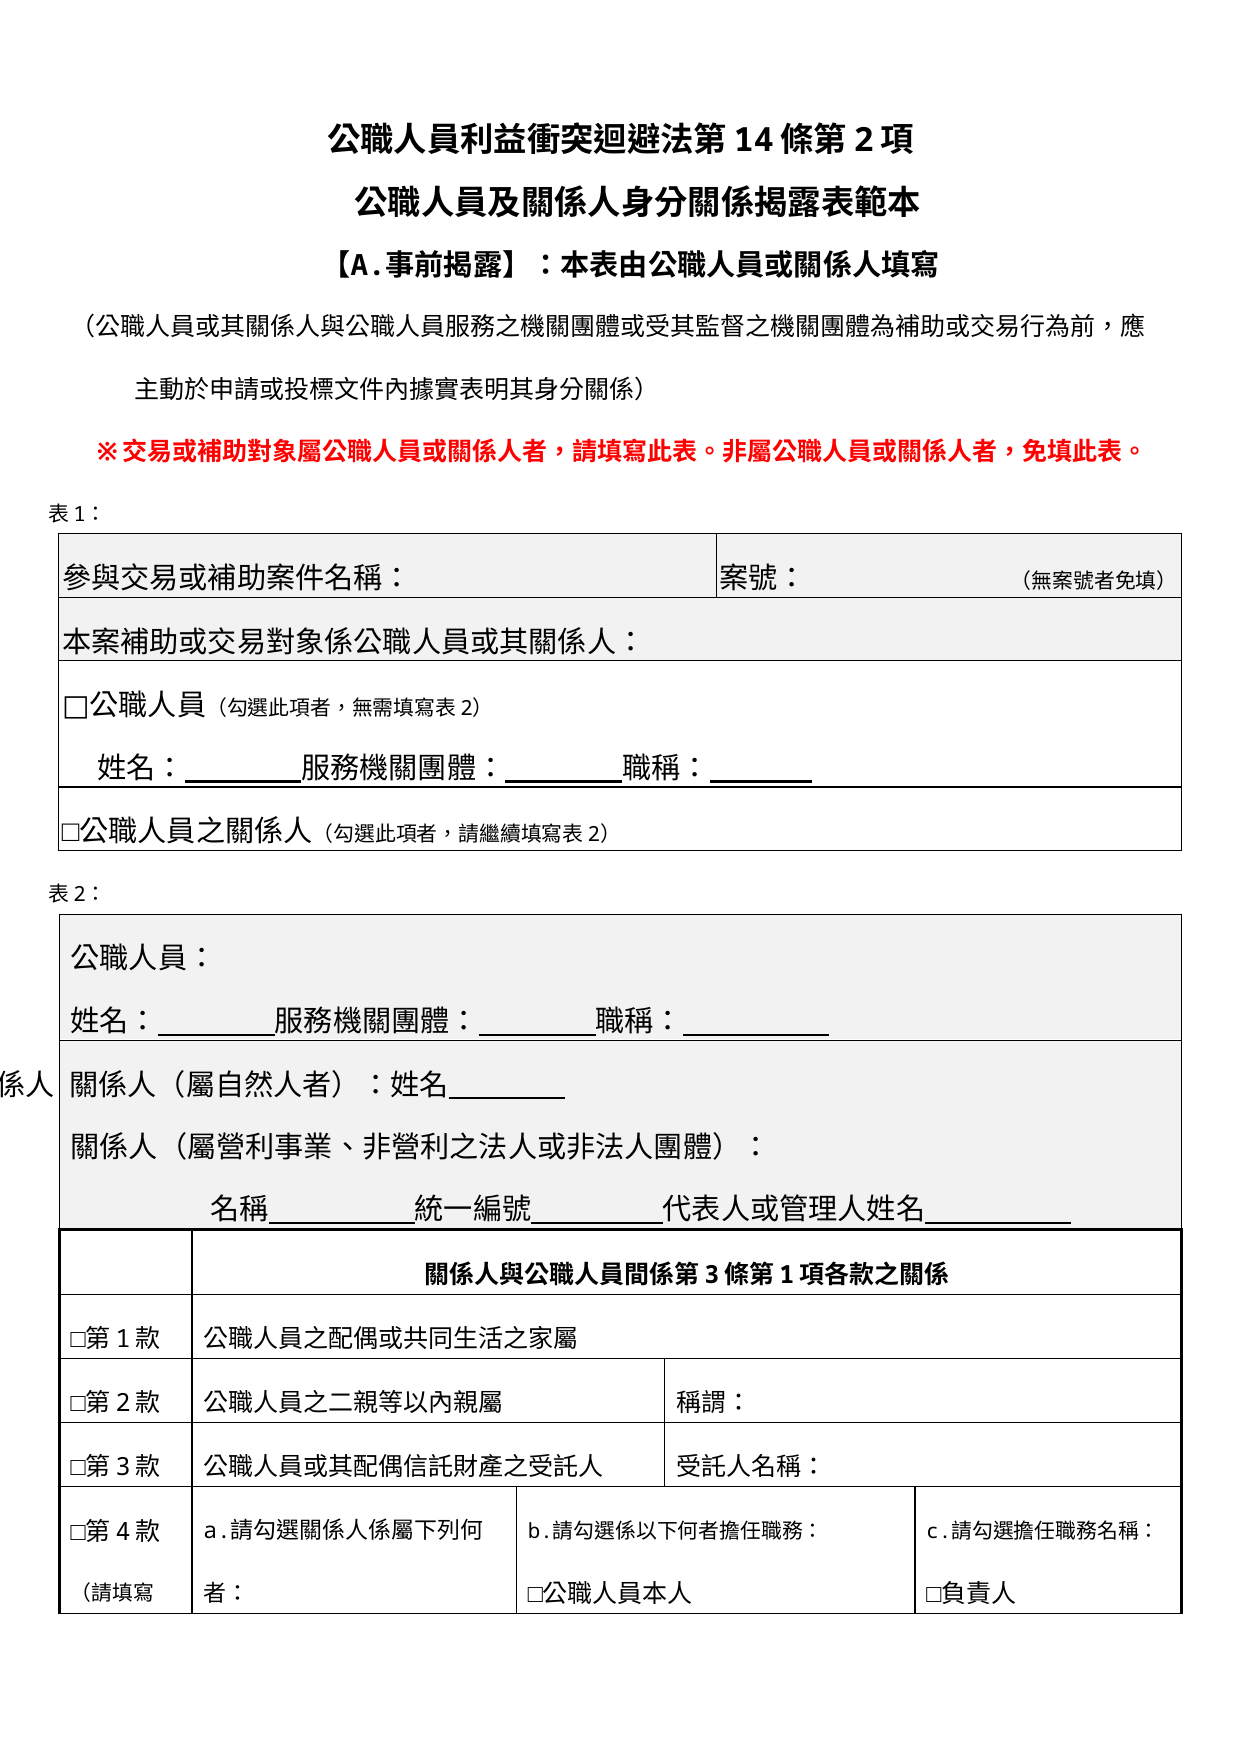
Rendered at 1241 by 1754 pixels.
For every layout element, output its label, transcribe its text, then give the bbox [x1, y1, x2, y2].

table_cell □第3款 [61, 1423, 191, 1486]
table_header 公職人員： 姓名： 服務機關團體： 職稱： [60, 915, 1181, 1039]
table_cell □公職人員之關係人（勾選此項者，請繼續填寫表2） [59, 788, 1181, 850]
table_cell 公職人員或其配偶信託財產之受託人 [193, 1423, 664, 1486]
table_cell 受託人名稱： [665, 1423, 1180, 1486]
table_header 參與交易或補助案件名稱： [59, 534, 716, 597]
table_cell 關係人 關係人（屬自然人者）：姓名 關係人（屬營利事業、非營利之法人或非法人團體）： 名稱 統一編號 代表人或管理人姓名 [60, 1041, 1181, 1228]
table_cell □第4款 （請填寫 [61, 1487, 191, 1612]
table_cell [61, 1231, 191, 1294]
table_cell 本案補助或交易對象係公職人員或其關係人： [59, 598, 1181, 660]
text ※交易或補助對象屬公職人員或關係人者，請填寫此表。非屬公職人員或關係人者，免填此表。 [0, 408, 1239, 471]
table_cell □公職人員（勾選此項者，無需填寫表2） 姓名： 服務機關團體： 職稱： [59, 661, 1181, 786]
table_cell 公職人員之二親等以內親屬 [193, 1359, 664, 1422]
text 表1： [11, 471, 1240, 533]
table_cell 公職人員之配偶或共同生活之家屬 [193, 1295, 1180, 1358]
text 公職人員利益衝突迴避法第14條第2項 [75, 96, 1165, 158]
text 表2： [11, 851, 1165, 913]
table_cell □第1款 [61, 1295, 191, 1358]
table_cell 關係人與公職人員間係第3條第1項各款之關係 [193, 1231, 1180, 1294]
table_cell □第2款 [61, 1359, 191, 1422]
table_cell a.請勾選關係人係屬下列何者： [193, 1487, 516, 1612]
table_cell b.請勾選係以下何者擔任職務： □公職人員本人 [517, 1487, 914, 1612]
table_cell c.請勾選擔任職務名稱： □負責人 [916, 1487, 1180, 1612]
text 公職人員及關係人身分關係揭露表範本 [0, 158, 1240, 221]
text 【A.事前揭露】：本表由公職人員或關係人填寫 [0, 221, 1240, 283]
text （公職人員或其關係人與公職人員服務之機關團體或受其監督之機關團體為補助或交易行為前，應主動於申請或投標文件內據實表明其身分關係） [70, 283, 1168, 408]
table_header 案號： （無案號者免填） [717, 534, 1181, 597]
table_cell 稱謂： [665, 1359, 1180, 1422]
